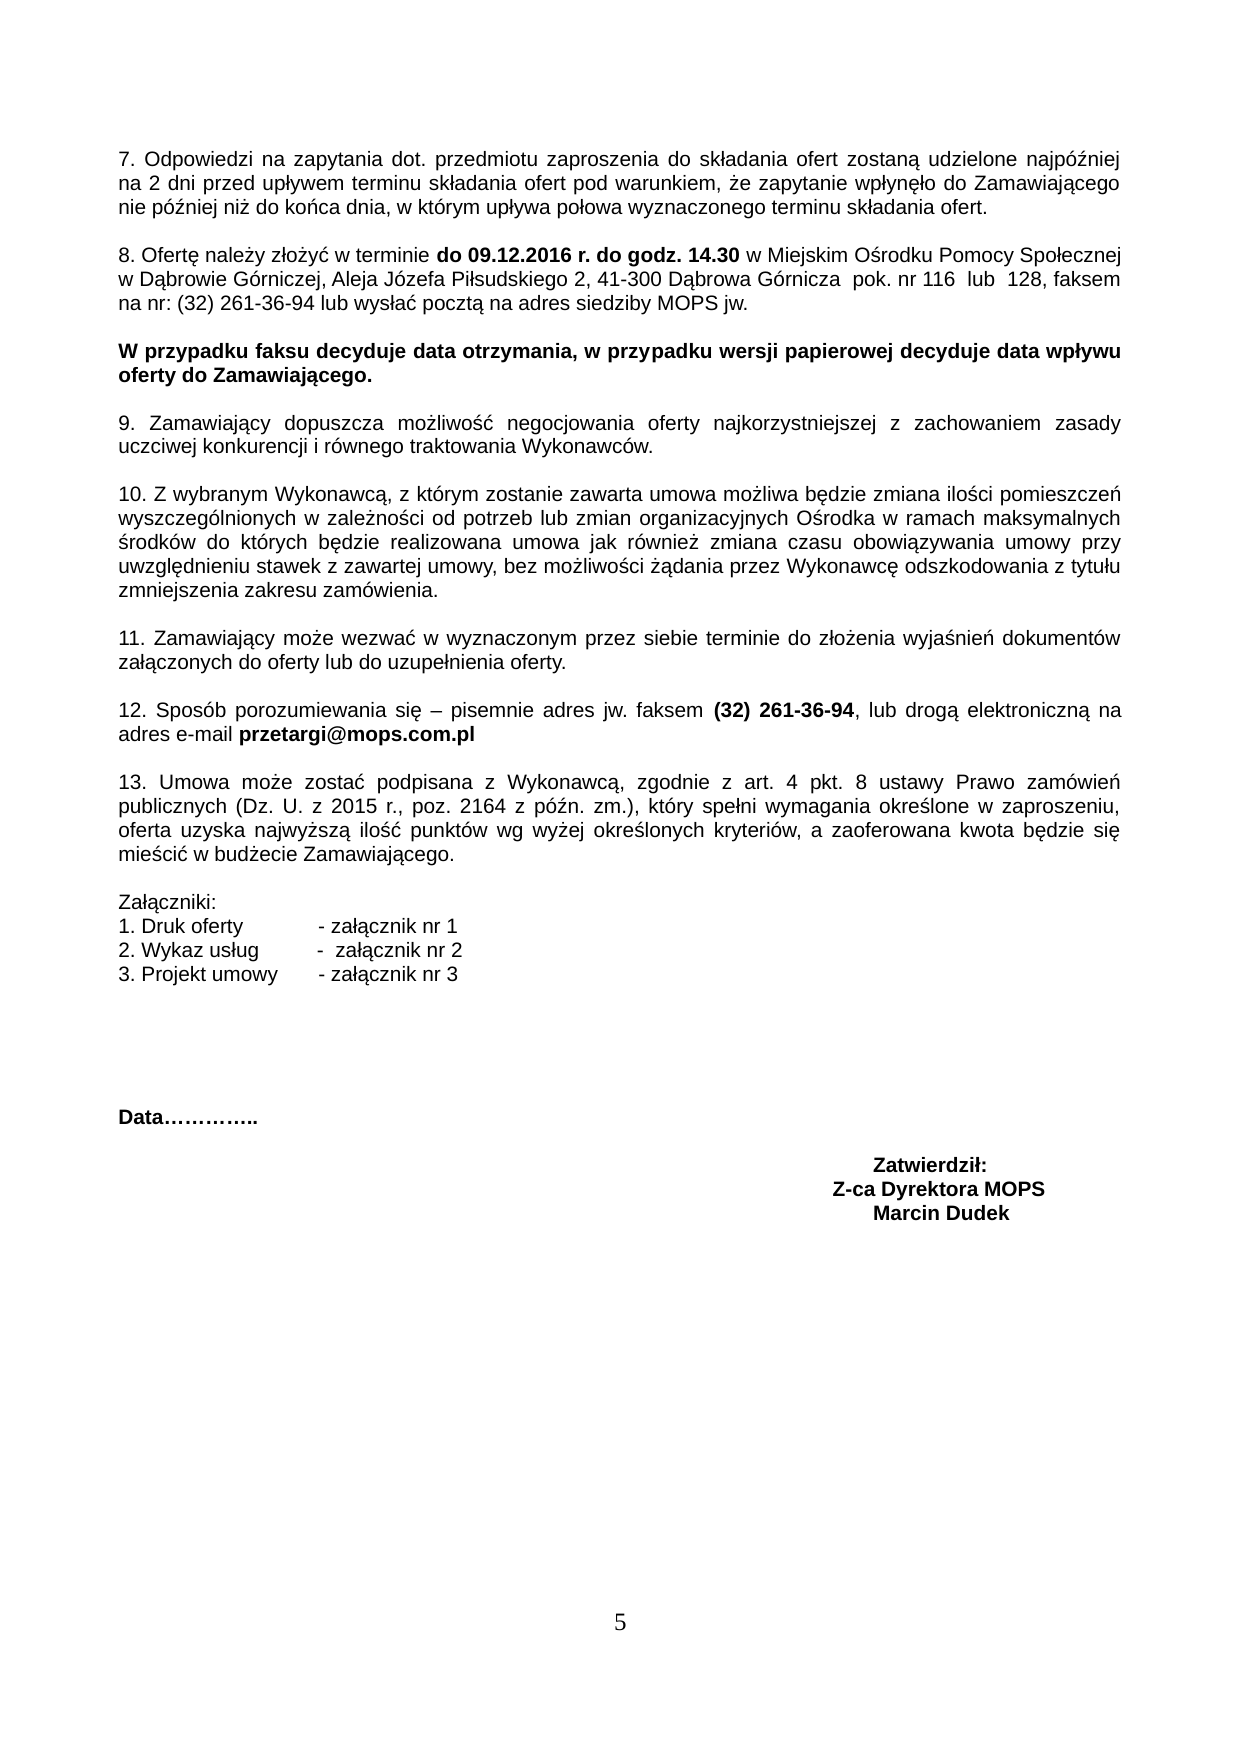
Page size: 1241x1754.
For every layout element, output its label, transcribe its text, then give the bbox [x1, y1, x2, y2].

text 9. Zamawiający dopuszcza możliwość negocjowania oferty najkorzystniejszej z zachowaniem zasady uczciwej konkurencji i równego traktowania Wykonawców. [118, 410, 1122, 458]
text 1. Druk oferty - załącznik nr 1 [118, 913, 1122, 937]
text 2. Wykaz usług - załącznik nr 2 [118, 937, 1122, 961]
text 7. Odpowiedzi na zapytania dot. przedmiotu zaproszenia do składania ofert zostaną udzielone najpóźniej na 2 dni przed upływem terminu składania ofert pod warunkiem, że zapytanie wpłynęło do Zamawiającego nie później niż do końca dnia, w którym upływa połowa wyznaczonego terminu składania ofert. [118, 147, 1122, 219]
text Załączniki: [118, 889, 1122, 913]
text Data………….. [118, 1105, 1122, 1129]
text Marcin Dudek [133, 1201, 1122, 1225]
text 3. Projekt umowy - załącznik nr 3 [118, 961, 1122, 985]
text Zatwierdził: [133, 1153, 1122, 1177]
text 13. Umowa może zostać podpisana z Wykonawcą, zgodnie z art. 4 pkt. 8 ustawy Prawo zamówień publicznych (Dz. U. z 2015 r., poz. 2164 z późn. zm.), który spełni wymagania określone w zaproszeniu, oferta uzyska najwyższą ilość punktów wg wyżej określonych kryteriów, a zaoferowana kwota będzie się mieścić w budżecie Zamawiającego. [118, 770, 1122, 866]
text W przypadku faksu decyduje data otrzymania, w przypadku wersji papierowej decyduje data wpływu oferty do Zamawiającego. [118, 338, 1122, 386]
text Z-ca Dyrektora MOPS [133, 1177, 1122, 1201]
text 8. Ofertę należy złożyć w terminie do 09.12.2016 r. do godz. 14.30 w Miejskim Ośrodku Pomocy Społecznej w Dąbrowie Górniczej, Aleja Józefa Piłsudskiego 2, 41-300 Dąbrowa Górnicza pok. nr 116 lub 128, faksem na nr: (32) 261-36-94 lub wysłać pocztą na adres siedziby MOPS jw. [118, 243, 1122, 314]
text 10. Z wybranym Wykonawcą, z którym zostanie zawarta umowa możliwa będzie zmiana ilości pomieszczeń wyszczególnionych w zależności od potrzeb lub zmian organizacyjnych Ośrodka w ramach maksymalnych środków do których będzie realizowana umowa jak również zmiana czasu obowiązywania umowy przy uwzględnieniu stawek z zawartej umowy, bez możliwości żądania przez Wykonawcę odszkodowania z tytułu zmniejszenia zakresu zamówienia. [118, 482, 1122, 602]
text 12. Sposób porozumiewania się – pisemnie adres jw. faksem (32) 261-36-94, lub drogą elektroniczną na adres e-mail przetargi@mops.com.pl [118, 698, 1122, 746]
text 11. Zamawiający może wezwać w wyznaczonym przez siebie terminie do złożenia wyjaśnień dokumentów załączonych do oferty lub do uzupełnienia oferty. [118, 626, 1122, 674]
